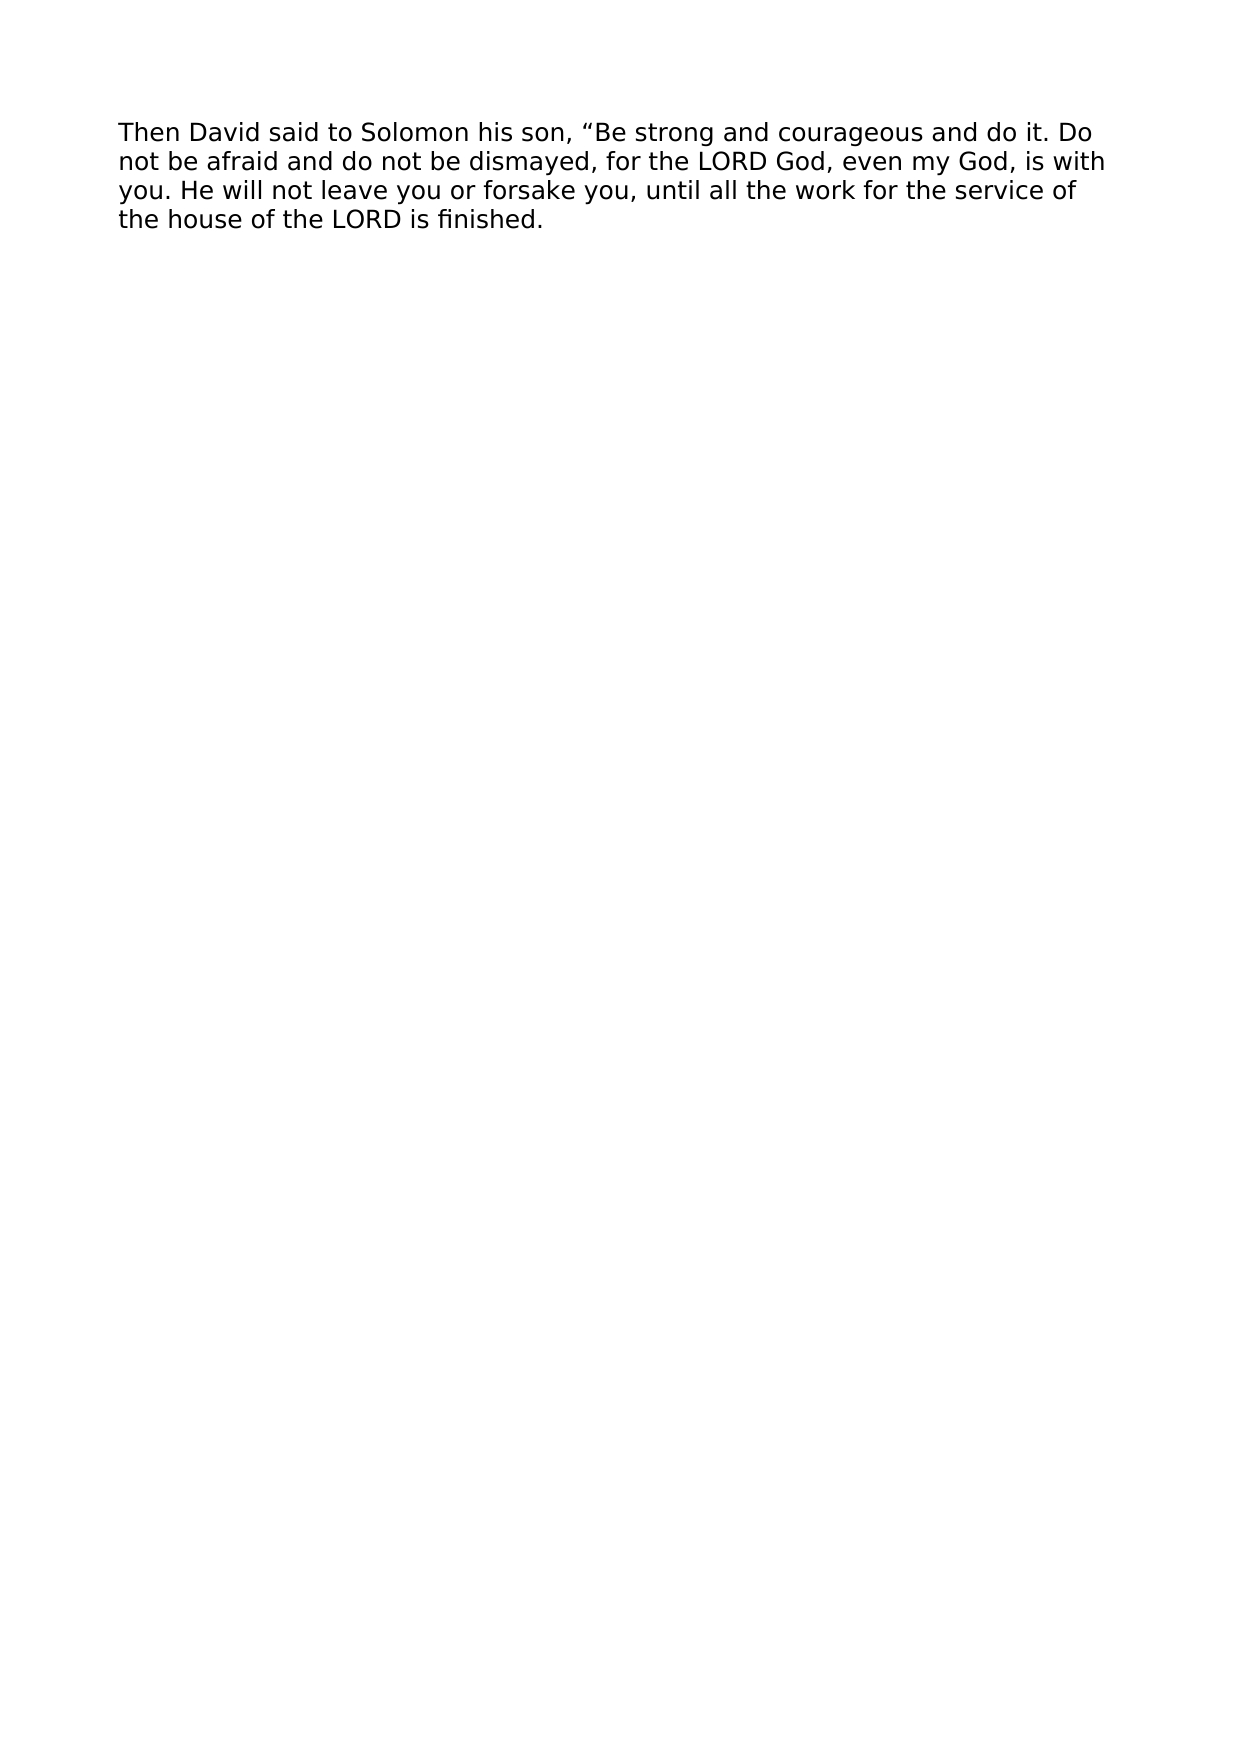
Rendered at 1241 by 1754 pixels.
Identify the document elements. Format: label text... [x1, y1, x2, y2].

text Then David said to Solomon his son, “Be strong and courageous and do it. Do not be afraid and do not be dismayed, for the LORD God, even my God, is with you. He will not leave you or forsake you, until all the work for the service of the house of the LORD is finished. [118, 118, 1122, 235]
